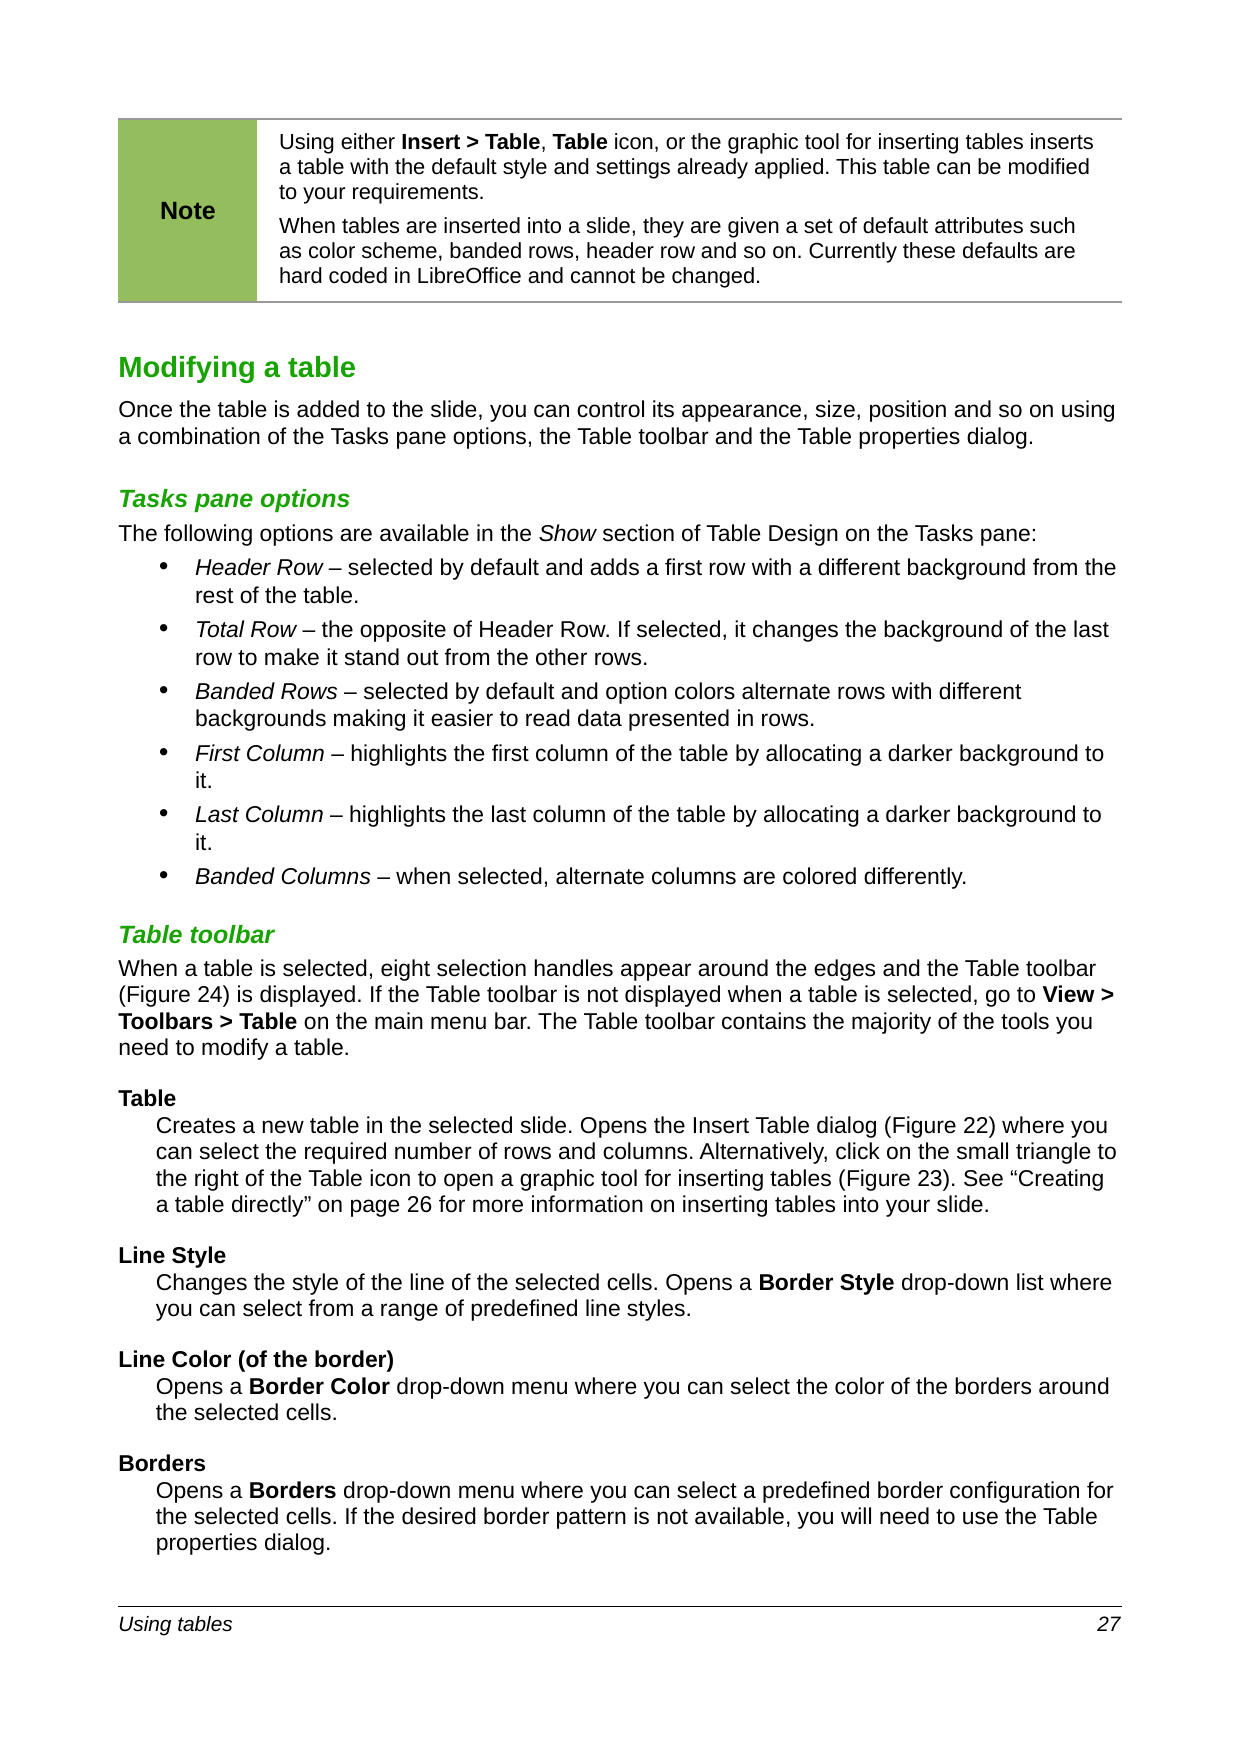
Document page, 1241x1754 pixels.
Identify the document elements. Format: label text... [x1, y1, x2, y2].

table_header Using either Insert > Table, Table icon, or the graphic tool for inserting tables inserts a table with the default style and settings already applied. This table can be modified to your requirements. When tables are inserted into a slide, they are given a set of default attributes such as color scheme, banded rows, header row and so on. Currently these defaults are hard coded in LibreOffice and cannot be changed. [258, 120, 1122, 301]
list Last Column – highlights the last column of the table by allocating a darker background to it. [156, 799, 1122, 855]
list Header Row – selected by default and adds a first row with a different background from the rest of the table. [156, 552, 1122, 608]
text Line Style [118, 1242, 1122, 1268]
list First Column – highlights the first column of the table by allocating a darker background to it. [156, 738, 1122, 793]
text Table [118, 1085, 1122, 1112]
subtitle Tasks pane options [118, 484, 1122, 513]
text Opens a Border Color drop-down menu where you can select the color of the borders around the selected cells. [156, 1373, 1122, 1425]
text Opens a Borders drop-down menu where you can select a predefined border configuration for the selected cells. If the desired border pattern is not available, you will need to use the Table properties dialog. [156, 1477, 1122, 1556]
subtitle Table toolbar [118, 920, 1122, 948]
text Line Color (of the border) [118, 1346, 1122, 1373]
table_header Note [118, 120, 257, 301]
list Banded Rows – selected by default and option colors alternate rows with different backgrounds making it easier to read data presented in rows. [156, 676, 1122, 732]
list Banded Columns – when selected, alternate columns are colored differently. [156, 861, 1122, 891]
subtitle Modifying a table [118, 350, 1122, 384]
text Once the table is added to the slide, you can control its appearance, size, position and so on using a combination of the Tasks pane options, the Table toolbar and the Table properties dialog. [118, 396, 1122, 449]
text Creates a new table in the selected slide. Opens the Insert Table dialog (Figure 22) where you can select the required number of rows and columns. Alternatively, click on the small triangle to the right of the Table icon to open a graphic tool for inserting tables (Figure 23). See “Creating a table directly” on page 26 for more information on inserting tables into your slide. [156, 1112, 1122, 1217]
text Changes the style of the line of the selected cells. Opens a Border Style drop-down list where you can select from a range of predefined line styles. [156, 1268, 1122, 1321]
text Borders [118, 1450, 1122, 1477]
list Total Row – the opposite of Header Row. If selected, it changes the background of the last row to make it stand out from the other rows. [156, 614, 1122, 670]
text When a table is selected, eight selection handles appear around the edges and the Table toolbar (Figure 24) is displayed. If the Table toolbar is not displayed when a table is selected, go to View > Toolbars > Table on the main menu bar. The Table toolbar contains the majority of the tools you need to modify a table. [118, 955, 1122, 1060]
list The following options are available in the Show section of Table Design on the Tasks pane: [118, 520, 1122, 546]
